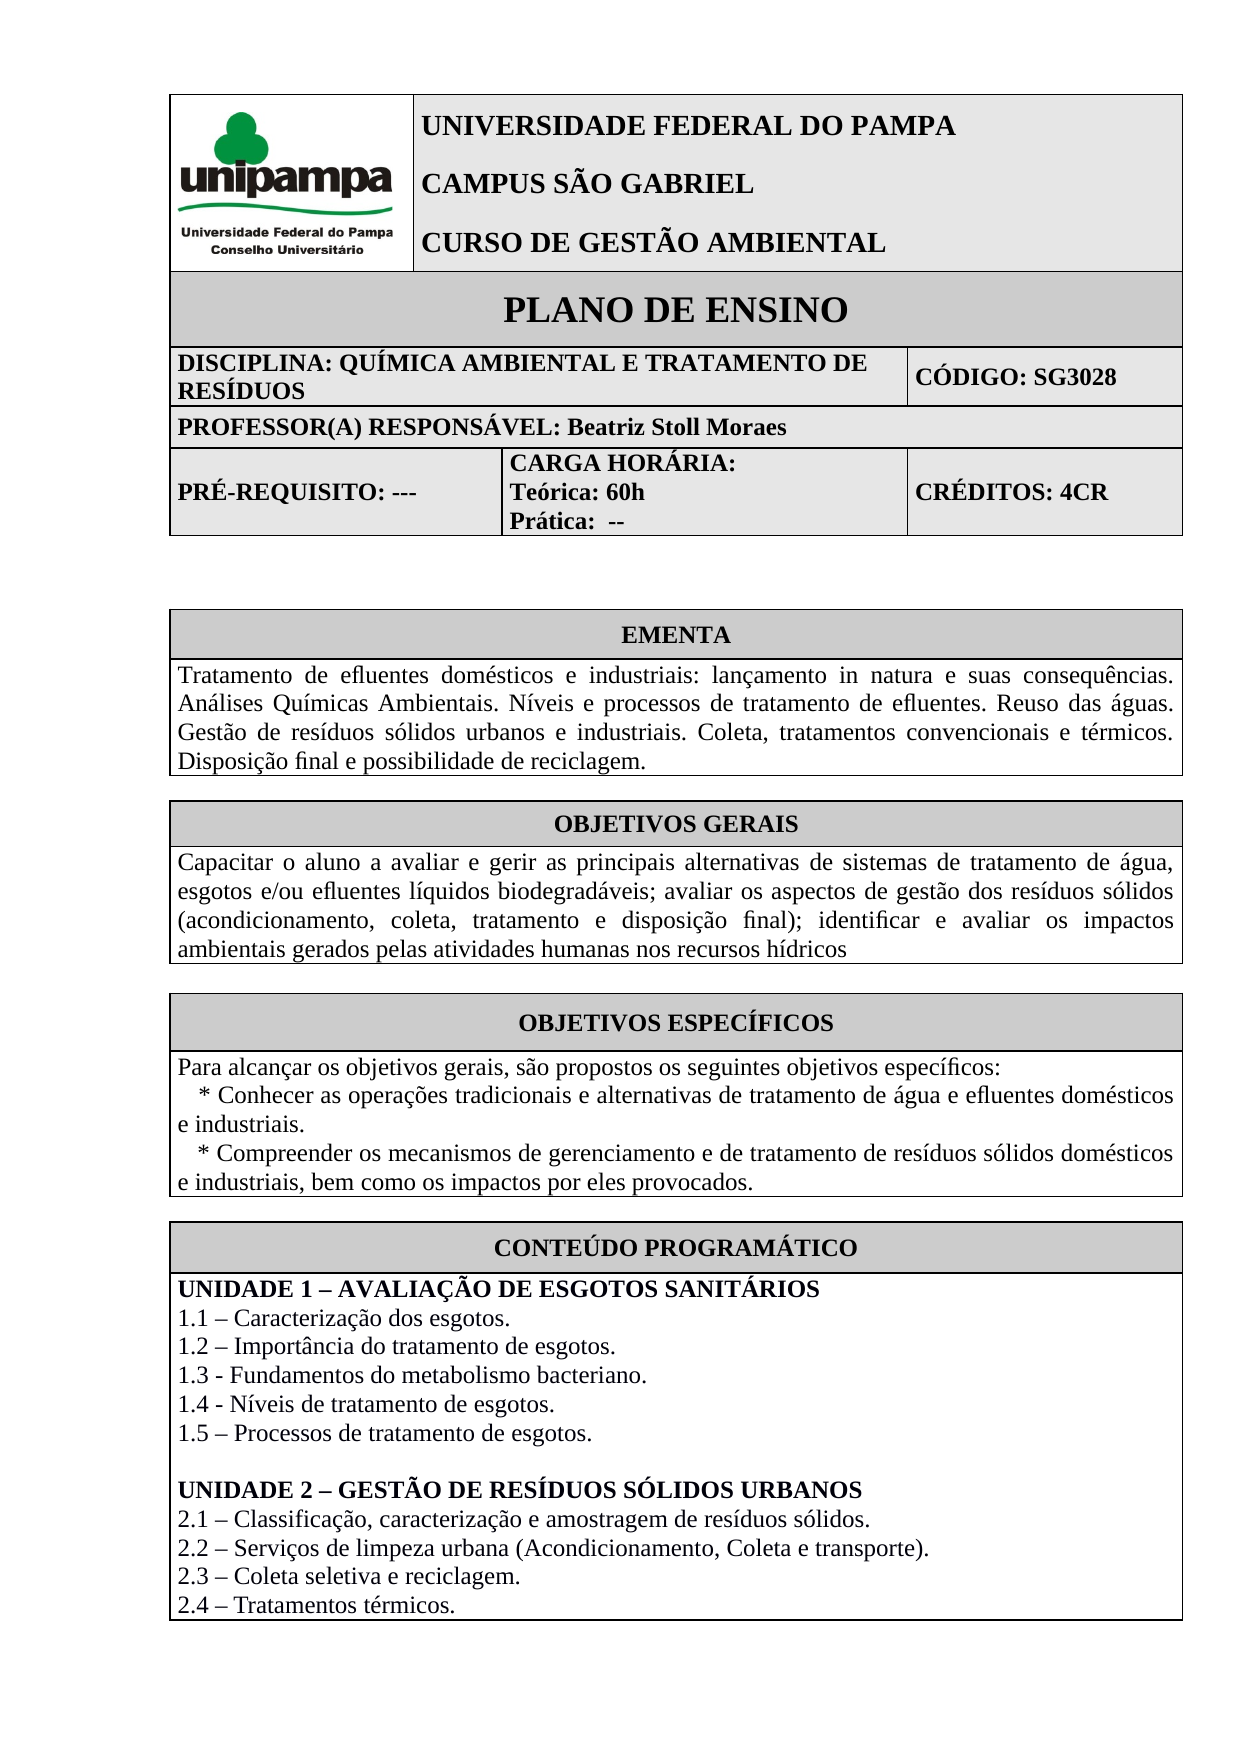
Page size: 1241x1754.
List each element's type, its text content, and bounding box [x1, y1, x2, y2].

table_cell UNIDADE 1 – AVALIAÇÃO DE ESGOTOS SANITÁRIOS 1.1 – Caracterização dos esgotos. 1.2 – Importância do tratamento de esgotos. 1.3 - Fundamentos do metabolismo bacteriano. 1.4 - Níveis de tratamento de esgotos. 1.5 – Processos de tratamento de esgotos. UNIDADE 2 – GESTÃO DE RESÍDUOS SÓLIDOS URBANOS 2.1 – Classificação, caracterização e amostragem de resíduos sólidos. 2.2 – Serviços de limpeza urbana (Acondicionamento, Coleta e transporte). 2.3 – Coleta seletiva e reciclagem. 2.4 – Tratamentos térmicos. [171, 1274, 1182, 1619]
table_cell PROFESSOR(A) RESPONSÁVEL: Beatriz Stoll Moraes [171, 407, 1182, 447]
table_cell PRÉ-REQUISITO: --- [171, 449, 501, 535]
table_cell PLANO DE ENSINO [171, 272, 1182, 346]
table_header CONTEÚDO PROGRAMÁTICO [171, 1223, 1182, 1272]
table_cell CÓDIGO: SG3028 [908, 348, 1182, 405]
table_cell Para alcançar os objetivos gerais, são propostos os seguintes objetivos especíﬁcos: * Conhecer as operações tradicionais e alternativas de tratamento de água e eﬂuentes domésticos e industriais. * Compreender os mecanismos de gerenciamento e de tratamento de resíduos sólidos domésticos e industriais, bem como os impactos por eles provocados. [171, 1052, 1182, 1196]
table_header EMENTA [171, 610, 1182, 658]
table_cell CRÉDITOS: 4CR [908, 449, 1182, 535]
table_cell Tratamento de eﬂuentes domésticos e industriais: lançamento in natura e suas consequências. Análises Químicas Ambientais. Níveis e processos de tratamento de eﬂuentes. Reuso das águas. Gestão de resíduos sólidos urbanos e industriais. Coleta, tratamentos convencionais e térmicos. Disposição ﬁnal e possibilidade de reciclagem. [171, 660, 1182, 775]
table_header OBJETIVOS ESPECÍFICOS [171, 994, 1182, 1050]
table_header UNIVERSIDADE FEDERAL DO PAMPA CAMPUS SÃO GABRIEL CURSO DE GESTÃO AMBIENTAL [414, 95, 1182, 271]
table_cell Capacitar o aluno a avaliar e gerir as principais alternativas de sistemas de tratamento de água, esgotos e/ou eﬂuentes líquidos biodegradáveis; avaliar os aspectos de gestão dos resíduos sólidos (acondicionamento, coleta, tratamento e disposição ﬁnal); identiﬁcar e avaliar os impactos ambientais gerados pelas atividades humanas nos recursos hídricos [171, 847, 1182, 962]
table_cell DISCIPLINA: QUÍMICA AMBIENTAL E TRATAMENTO DE RESÍDUOS [171, 348, 907, 405]
table_header [171, 95, 413, 271]
table_cell CARGA HORÁRIA: Teórica: 60h Prática: -- [503, 449, 907, 535]
table_header OBJETIVOS GERAIS [171, 802, 1182, 846]
